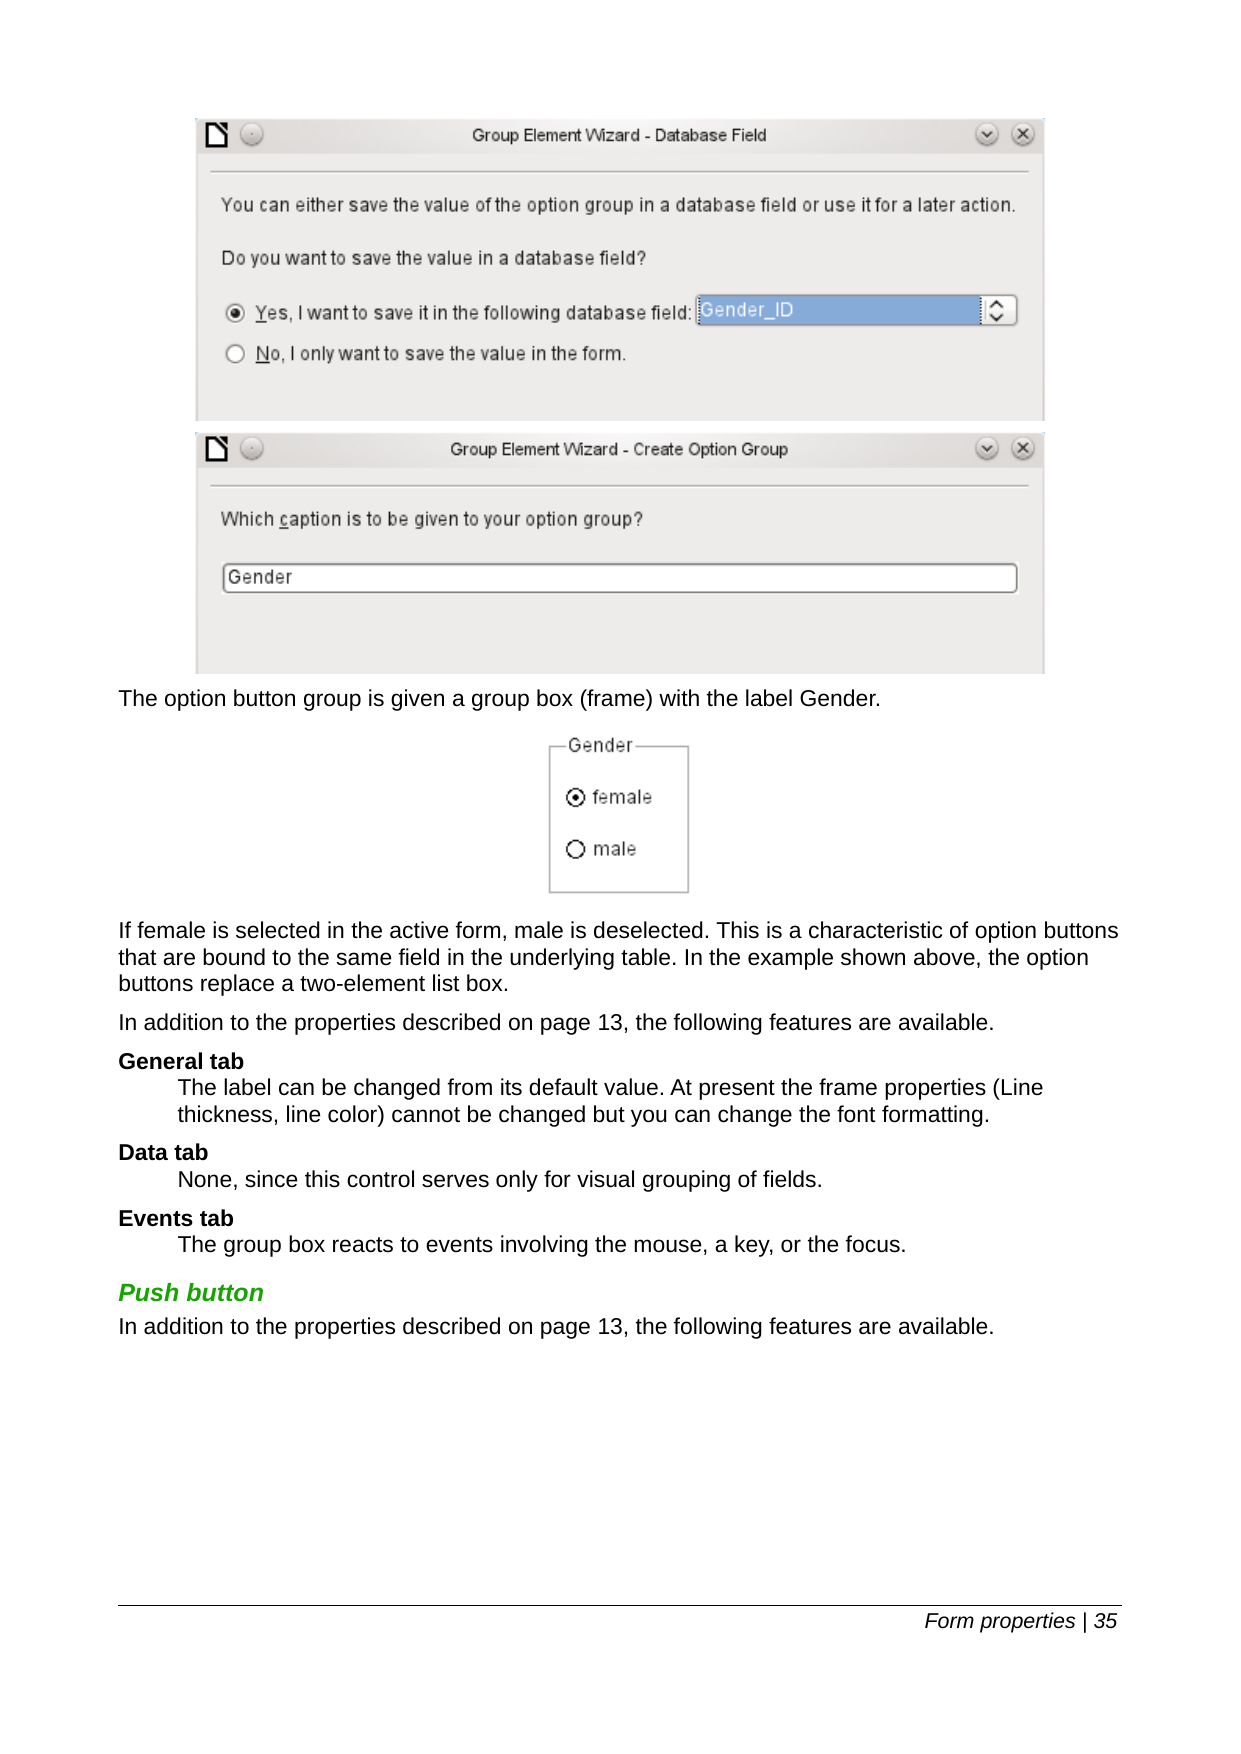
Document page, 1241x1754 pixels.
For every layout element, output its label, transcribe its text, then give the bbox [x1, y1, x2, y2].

picture [195, 118, 1045, 421]
text The label can be changed from its default value. At present the frame properties (Line thickness, line color) cannot be changed but you can change the font formatting. [177, 1074, 1122, 1127]
text In addition to the properties described on page 13, the following features are available. [118, 1313, 1122, 1339]
text The option button group is given a group box (frame) with the label Gender. [118, 685, 1122, 712]
text General tab [118, 1048, 1122, 1074]
text Data tab [118, 1139, 1122, 1166]
text The group box reacts to events involving the mouse, a key, or the focus. [177, 1231, 1122, 1257]
picture [535, 724, 705, 906]
text None, since this control serves only for visual grouping of fields. [177, 1166, 1122, 1192]
text If female is selected in the active form, male is deselected. This is a characteristic of option buttons that are bound to the same field in the underlying table. In the example shown above, the option buttons replace a two-element list box. [118, 917, 1122, 996]
picture [195, 432, 1045, 674]
text In addition to the properties described on page 13, the following features are available. [118, 1009, 1122, 1035]
text Events tab [118, 1204, 1122, 1231]
subtitle Push button [118, 1278, 1122, 1307]
